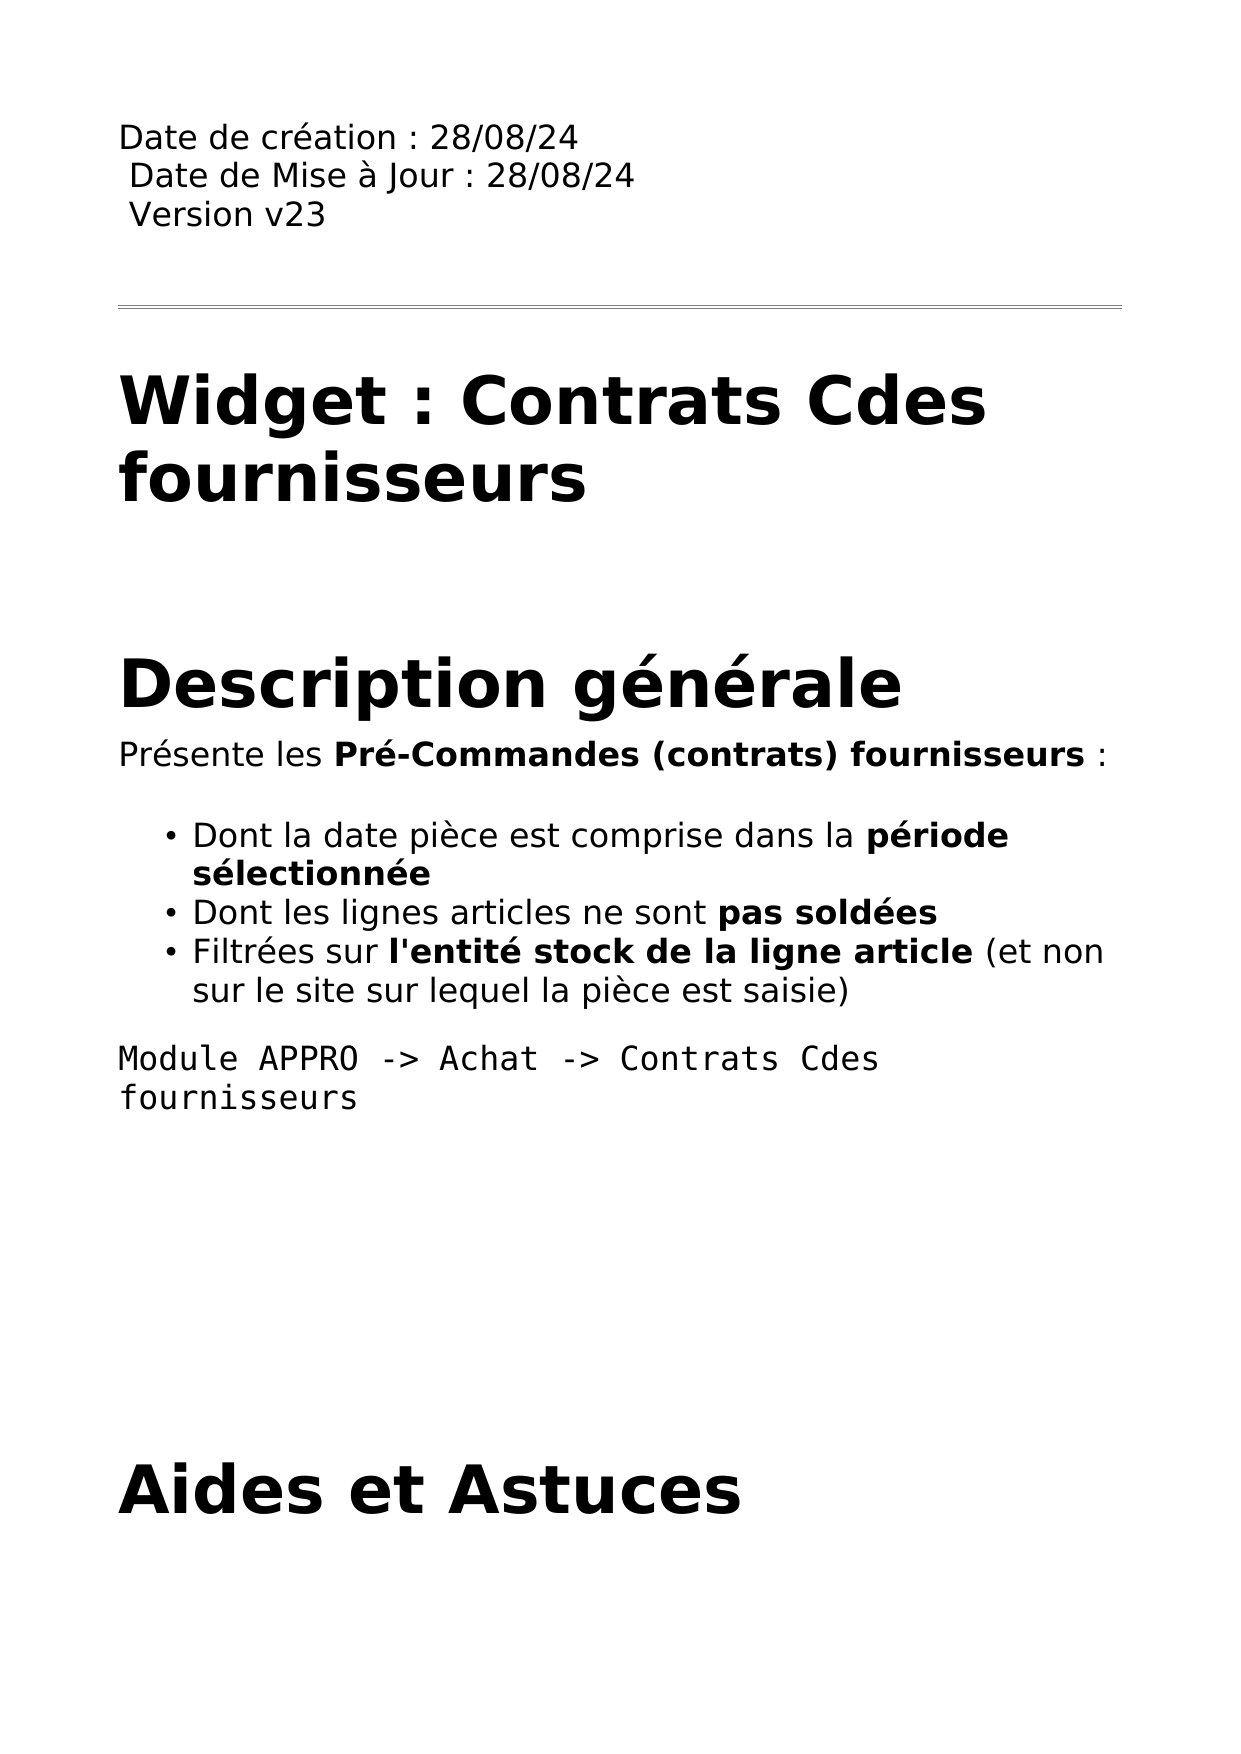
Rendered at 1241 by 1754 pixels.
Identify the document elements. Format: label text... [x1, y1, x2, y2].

list Dont la date pièce est comprise dans la période sélectionnée [177, 816, 1122, 894]
list Filtrées sur l'entité stock de la ligne article (et non sur le site sur lequel la pièce est saisie) [177, 933, 1122, 1010]
list Dont les lignes articles ne sont pas soldées [177, 894, 1122, 933]
text Module APPRO -> Achat -> Contrats Cdes fournisseurs [118, 1040, 1122, 1117]
subtitle Aides et Astuces [118, 1451, 1122, 1529]
text Date de création : 28/08/24 Date de Mise à Jour : 28/08/24 Version v23 [118, 118, 1122, 273]
subtitle Description générale [118, 645, 1122, 723]
subtitle Widget : Contrats Cdes fournisseurs [118, 362, 1122, 517]
text Présente les Pré-Commandes (contrats) fournisseurs : [118, 735, 1122, 774]
